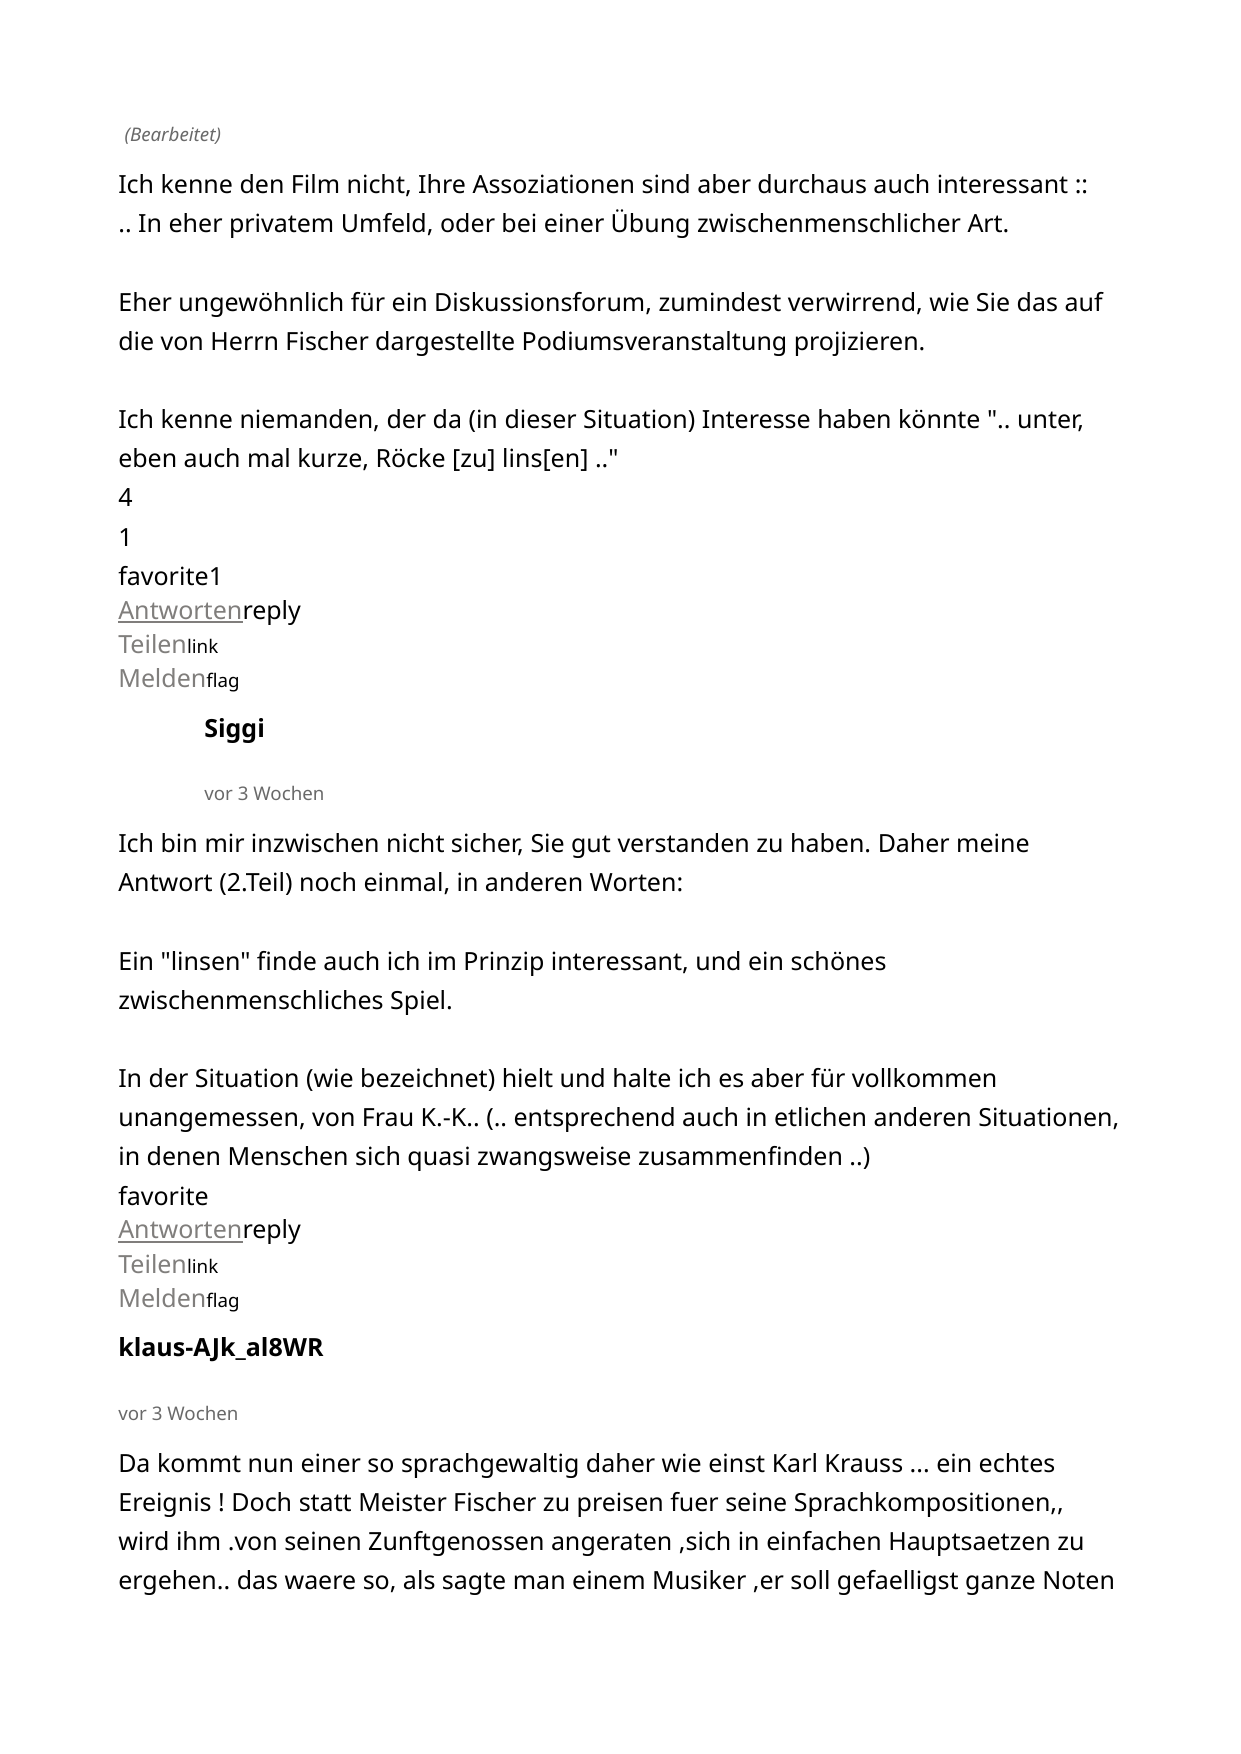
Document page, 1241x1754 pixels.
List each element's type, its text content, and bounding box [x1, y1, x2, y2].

text vor 3 Wochen [118, 1400, 1117, 1426]
text Antwortenreply [118, 592, 1122, 627]
text favorite1 [118, 558, 1122, 592]
text Da kommt nun einer so sprachgewaltig daher wie einst Karl Krauss ... ein echtes Ereignis ! Doch statt Meister Fischer zu preisen fuer seine Sprachkompositionen,, wird ihm .von seinen Zunftgenossen angeraten ,sich in einfachen Hauptsaetzen zu ergehen.. das waere so, als sagte man einem Musiker ,er soll gefaelligst ganze Noten [118, 1445, 1122, 1597]
text Teilenlink [118, 1246, 1122, 1280]
text Meldenflag [118, 661, 1122, 695]
text Teilenlink [118, 627, 1122, 661]
text Meldenflag [118, 1280, 1122, 1314]
text Ich bin mir inzwischen nicht sicher, Sie gut verstanden zu haben. Daher meine Antwort (2.Teil) noch einmal, in anderen Worten: Ein "linsen" finde auch ich im Prinzip interessant, und ein schönes zwischenmenschliches Spiel. In der Situation (wie bezeichnet) hielt und halte ich es aber für vollkommen unangemessen, von Frau K.-K.. (.. entsprechend auch in etlichen anderen Situationen, in denen Menschen sich quasi zwangsweise zusammenfinden ..) [118, 826, 1122, 1173]
text Ich kenne den Film nicht, Ihre Assoziationen sind aber durchaus auch interessant :: .. In eher privatem Umfeld, oder bei einer Übung zwischenmenschlicher Art. Eher ungewöhnlich für ein Diskussionsforum, zumindest verwirrend, wie Sie das auf die von Herrn Fischer dargestellte Podiumsveranstaltung projizieren. Ich kenne niemanden, der da (in dieser Situation) Interesse haben könnte ".. unter, eben auch mal kurze, Röcke [zu] lins[en] .." [118, 167, 1122, 475]
text Antwortenreply [118, 1212, 1122, 1246]
text klaus-AJk_al8WR [118, 1330, 1114, 1364]
text 4 [118, 480, 1122, 514]
text vor 3 Wochen [204, 781, 1117, 806]
text Siggi [204, 710, 1114, 744]
text favorite [118, 1178, 1122, 1212]
text 1 [118, 519, 1122, 553]
text (Bearbeitet) [118, 118, 1122, 147]
